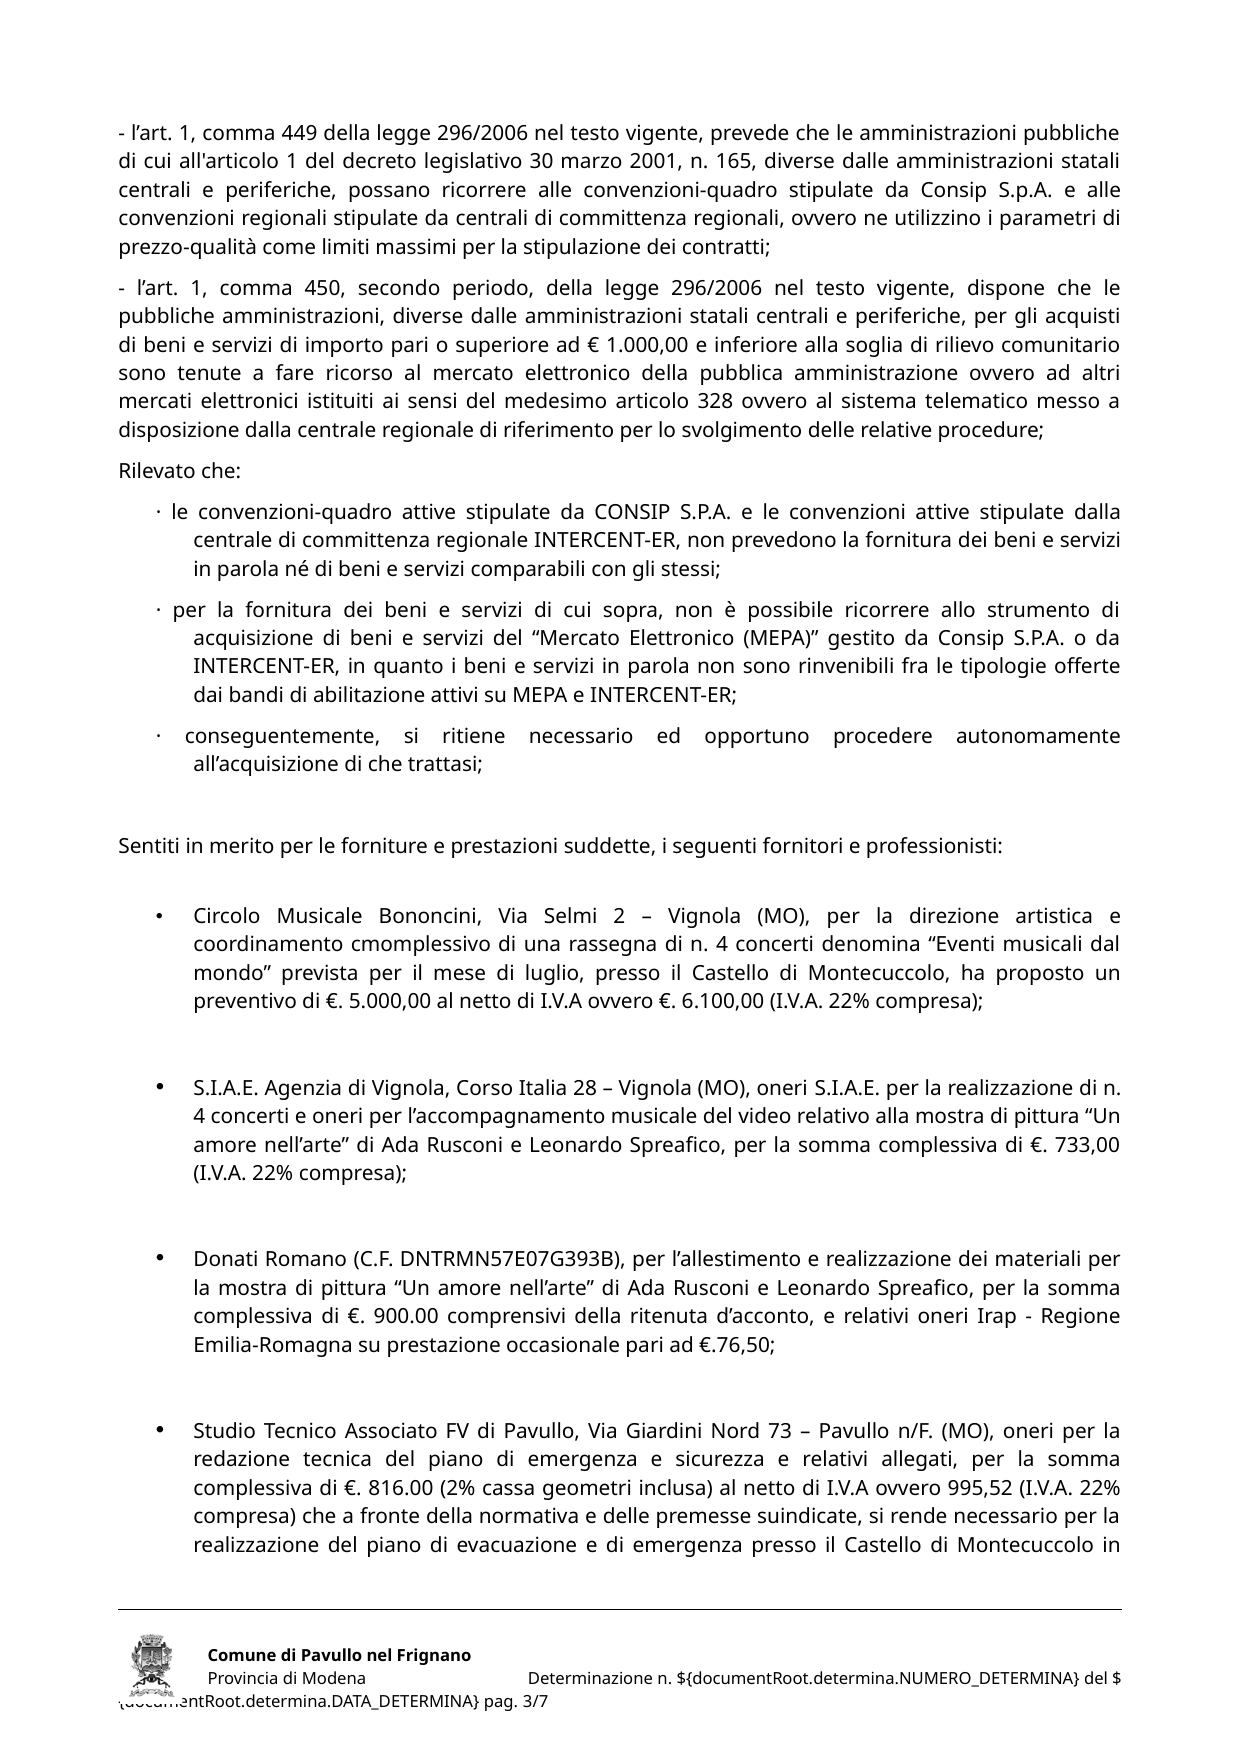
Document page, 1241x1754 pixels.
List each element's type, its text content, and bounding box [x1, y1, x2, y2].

text · conseguentemente, si ritiene necessario ed opportuno procedere autonomamente all’acquisizione di che trattasi; [156, 721, 1122, 778]
list Circolo Musicale Bononcini, Via Selmi 2 – Vignola (MO), per la direzione artistica e coordinamento cmomplessivo di una rassegna di n. 4 concerti denomina “Eventi musicali dal mondo” prevista per il mese di luglio, presso il Castello di Montecuccolo, ha proposto un preventivo di €. 5.000,00 al netto di I.V.A ovvero €. 6.100,00 (I.V.A. 22% compresa); [156, 901, 1122, 1015]
text - l’art. 1, comma 450, secondo periodo, della legge 296/2006 nel testo vigente, dispone che le pubbliche amministrazioni, diverse dalle amministrazioni statali centrali e periferiche, per gli acquisti di beni e servizi di importo pari o superiore ad € 1.000,00 e inferiore alla soglia di rilievo comunitario sono tenute a fare ricorso al mercato elettronico della pubblica amministrazione ovvero ad altri mercati elettronici istituiti ai sensi del medesimo articolo 328 ovvero al sistema telematico messo a disposizione dalla centrale regionale di riferimento per lo svolgimento delle relative procedure; [118, 273, 1122, 443]
list Donati Romano (C.F. DNTRMN57E07G393B), per l’allestimento e realizzazione dei materiali per la mostra di pittura “Un amore nell’arte” di Ada Rusconi e Leonardo Spreafico, per la somma complessiva di €. 900.00 comprensivi della ritenuta d’acconto, e relativi oneri Irap - Regione Emilia-Romagna su prestazione occasionale pari ad €.76,50; [156, 1244, 1122, 1358]
text Rilevato che: [118, 456, 1122, 484]
picture [120, 1631, 183, 1704]
list S.I.A.E. Agenzia di Vignola, Corso Italia 28 – Vignola (MO), oneri S.I.A.E. per la realizzazione di n. 4 concerti e oneri per l’accompagnamento musicale del video relativo alla mostra di pittura “Un amore nell’arte” di Ada Rusconi e Leonardo Spreafico, per la somma complessiva di €. 733,00 (I.V.A. 22% compresa); [156, 1073, 1122, 1187]
list Studio Tecnico Associato FV di Pavullo, Via Giardini Nord 73 – Pavullo n/F. (MO), oneri per la redazione tecnica del piano di emergenza e sicurezza e relativi allegati, per la somma complessiva di €. 816.00 (2% cassa geometri inclusa) al netto di I.V.A ovvero 995,52 (I.V.A. 22% compresa) che a fronte della normativa e delle premesse suindicate, si rende necessario per la realizzazione del piano di evacuazione e di emergenza presso il Castello di Montecuccolo in [156, 1416, 1122, 1558]
text - l’art. 1, comma 449 della legge 296/2006 nel testo vigente, prevede che le amministrazioni pubbliche di cui all'articolo 1 del decreto legislativo 30 marzo 2001, n. 165, diverse dalle amministrazioni statali centrali e periferiche, possano ricorrere alle convenzioni-quadro stipulate da Consip S.p.A. e alle convenzioni regionali stipulate da centrali di committenza regionali, ovvero ne utilizzino i parametri di prezzo-qualità come limiti massimi per la stipulazione dei contratti; [118, 118, 1122, 260]
text · le convenzioni-quadro attive stipulate da CONSIP S.P.A. e le convenzioni attive stipulate dalla centrale di committenza regionale INTERCENT-ER, non prevedono la fornitura dei beni e servizi in parola né di beni e servizi comparabili con gli stessi; [156, 497, 1122, 582]
text Sentiti in merito per le forniture e prestazioni suddette, i seguenti fornitori e professionisti: [118, 831, 1122, 860]
text · per la fornitura dei beni e servizi di cui sopra, non è possibile ricorrere allo strumento di acquisizione di beni e servizi del “Mercato Elettronico (MEPA)” gestito da Consip S.P.A. o da INTERCENT-ER, in quanto i beni e servizi in parola non sono rinvenibili fra le tipologie offerte dai bandi di abilitazione attivi su MEPA e INTERCENT-ER; [156, 595, 1122, 708]
